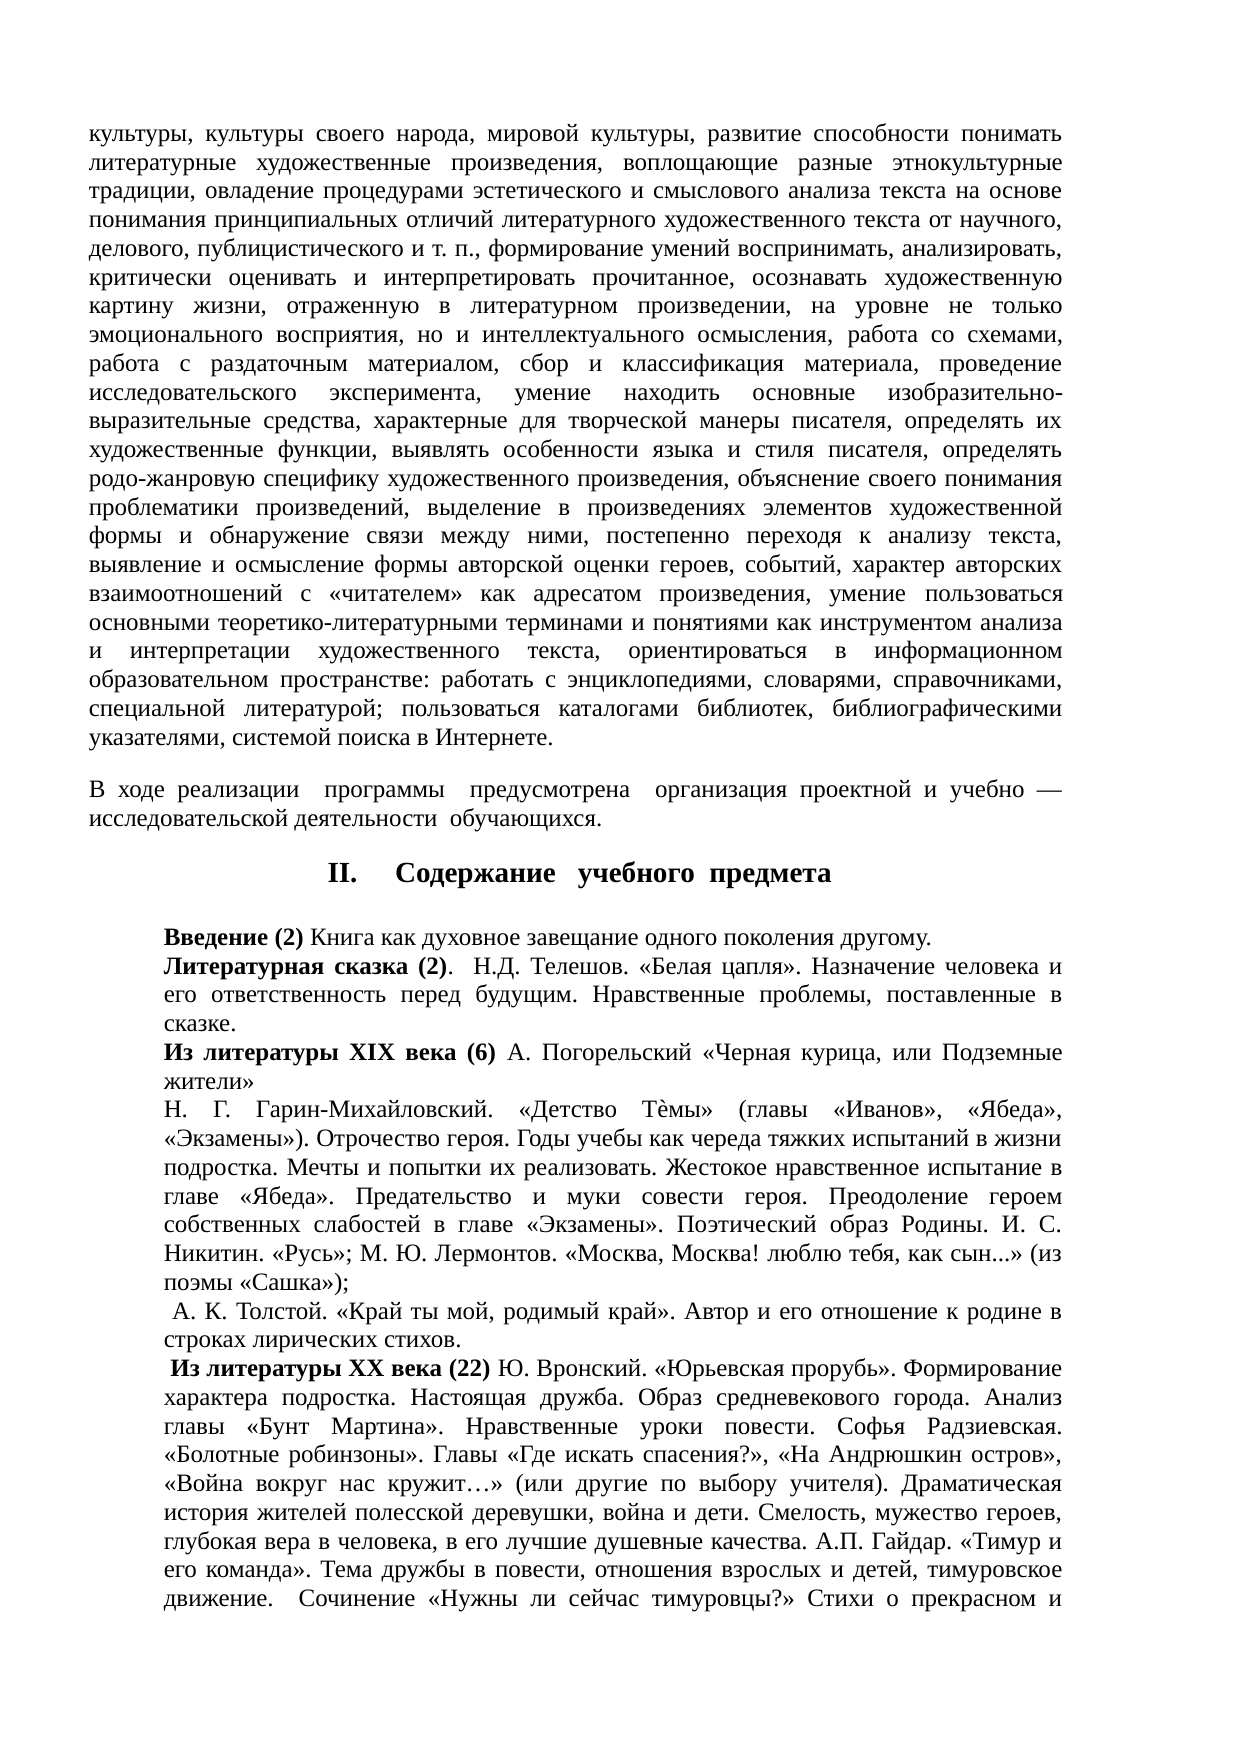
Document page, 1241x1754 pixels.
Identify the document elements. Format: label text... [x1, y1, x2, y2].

text культуры, культуры своего народа, мировой культуры, развитие способности понимать литературные художественные произведения, воплощающие разные этнокультурные традиции, овладение процедурами эстетического и смыслового анализа текста на основе понимания принципиальных отличий литературного художественного текста от научного, делового, публицистического и т. п., формирование умений воспринимать, анализировать, критически оценивать и интерпретировать прочитанное, осознавать художественную картину жизни, отраженную в литературном произведении, на уровне не только эмоционального восприятия, но и интеллектуального осмысления, работа со схемами, работа с раздаточным материалом, сбор и классификация материала, проведение исследовательского эксперимента, умение находить основные изобразительно-выразительные средства, характерные для творческой манеры писателя, определять их художественные функции, выявлять особенности языка и стиля писателя, определять родо-жанровую специфику художественного произведения, объяснение своего понимания проблематики произведений, выделение в произведениях элементов художественной формы и обнаружение связи между ними, постепенно переходя к анализу текста, выявление и осмысление формы авторской оценки героев, событий, характер авторских взаимоотношений с «читателем» как адресатом произведения, умение пользоваться основными теоретико-литературными терминами и понятиями как инструментом анализа и интерпретации художественного текста, ориентироваться в информационном образовательном пространстве: работать с энциклопедиями, словарями, справочниками, специальной литературой; пользоваться каталогами библиотек, библиографическими указателями, системой поиска в Интернете. [88, 118, 1063, 751]
text Н. Г. Гарин-Михайловский. «Детство Тѐмы» (главы «Иванов», «Ябеда», «Экзамены»). Отрочество героя. Годы учебы как череда тяжких испытаний в жизни подростка. Мечты и попытки их реализовать. Жестокое нравственное испытание в главе «Ябеда». Предательство и муки совести героя. Преодоление героем собственных слабостей в главе «Экзамены». Поэтический образ Родины. И. С. Никитин. «Русь»; М. Ю. Лермонтов. «Москва, Москва! люблю тебя, как сын...» (из поэмы «Сашка»); [163, 1094, 1063, 1296]
text В ходе реализации программы предусмотрена организация проектной и учебно — исследовательской деятельности обучающихся. [88, 774, 1063, 832]
list Содержание учебного предмета [126, 855, 1063, 888]
text Введение (2) Книга как духовное завещание одного поколения другому. [163, 922, 1063, 951]
text А. К. Толстой. «Край ты мой, родимый край». Автор и его отношение к родине в строках лирических стихов. [163, 1296, 1063, 1353]
text Из литературы ХIХ века (6) А. Погорельский «Черная курица, или Подземные жители» [163, 1037, 1063, 1094]
text Из литературы ХХ века (22) Ю. Вронский. «Юрьевская прорубь». Формирование характера подростка. Настоящая дружба. Образ средневекового города. Анализ главы «Бунт Мартина». Нравственные уроки повести. Софья Радзиевская. «Болотные робинзоны». Главы «Где искать спасения?», «На Андрюшкин остров», «Война вокруг нас кружит…» (или другие по выбору учителя). Драматическая история жителей полесской деревушки, война и дети. Смелость, мужество героев, глубокая вера в человека, в его лучшие душевные качества. А.П. Гайдар. «Тимур и его команда». Тема дружбы в повести, отношения взрослых и детей, тимуровское движение. Сочинение «Нужны ли сейчас тимуровцы?» Стихи о прекрасном и [163, 1353, 1063, 1612]
text Литературная сказка (2). Н.Д. Телешов. «Белая цапля». Назначение человека и его ответственность перед будущим. Нравственные проблемы, поставленные в сказке. [163, 951, 1063, 1037]
